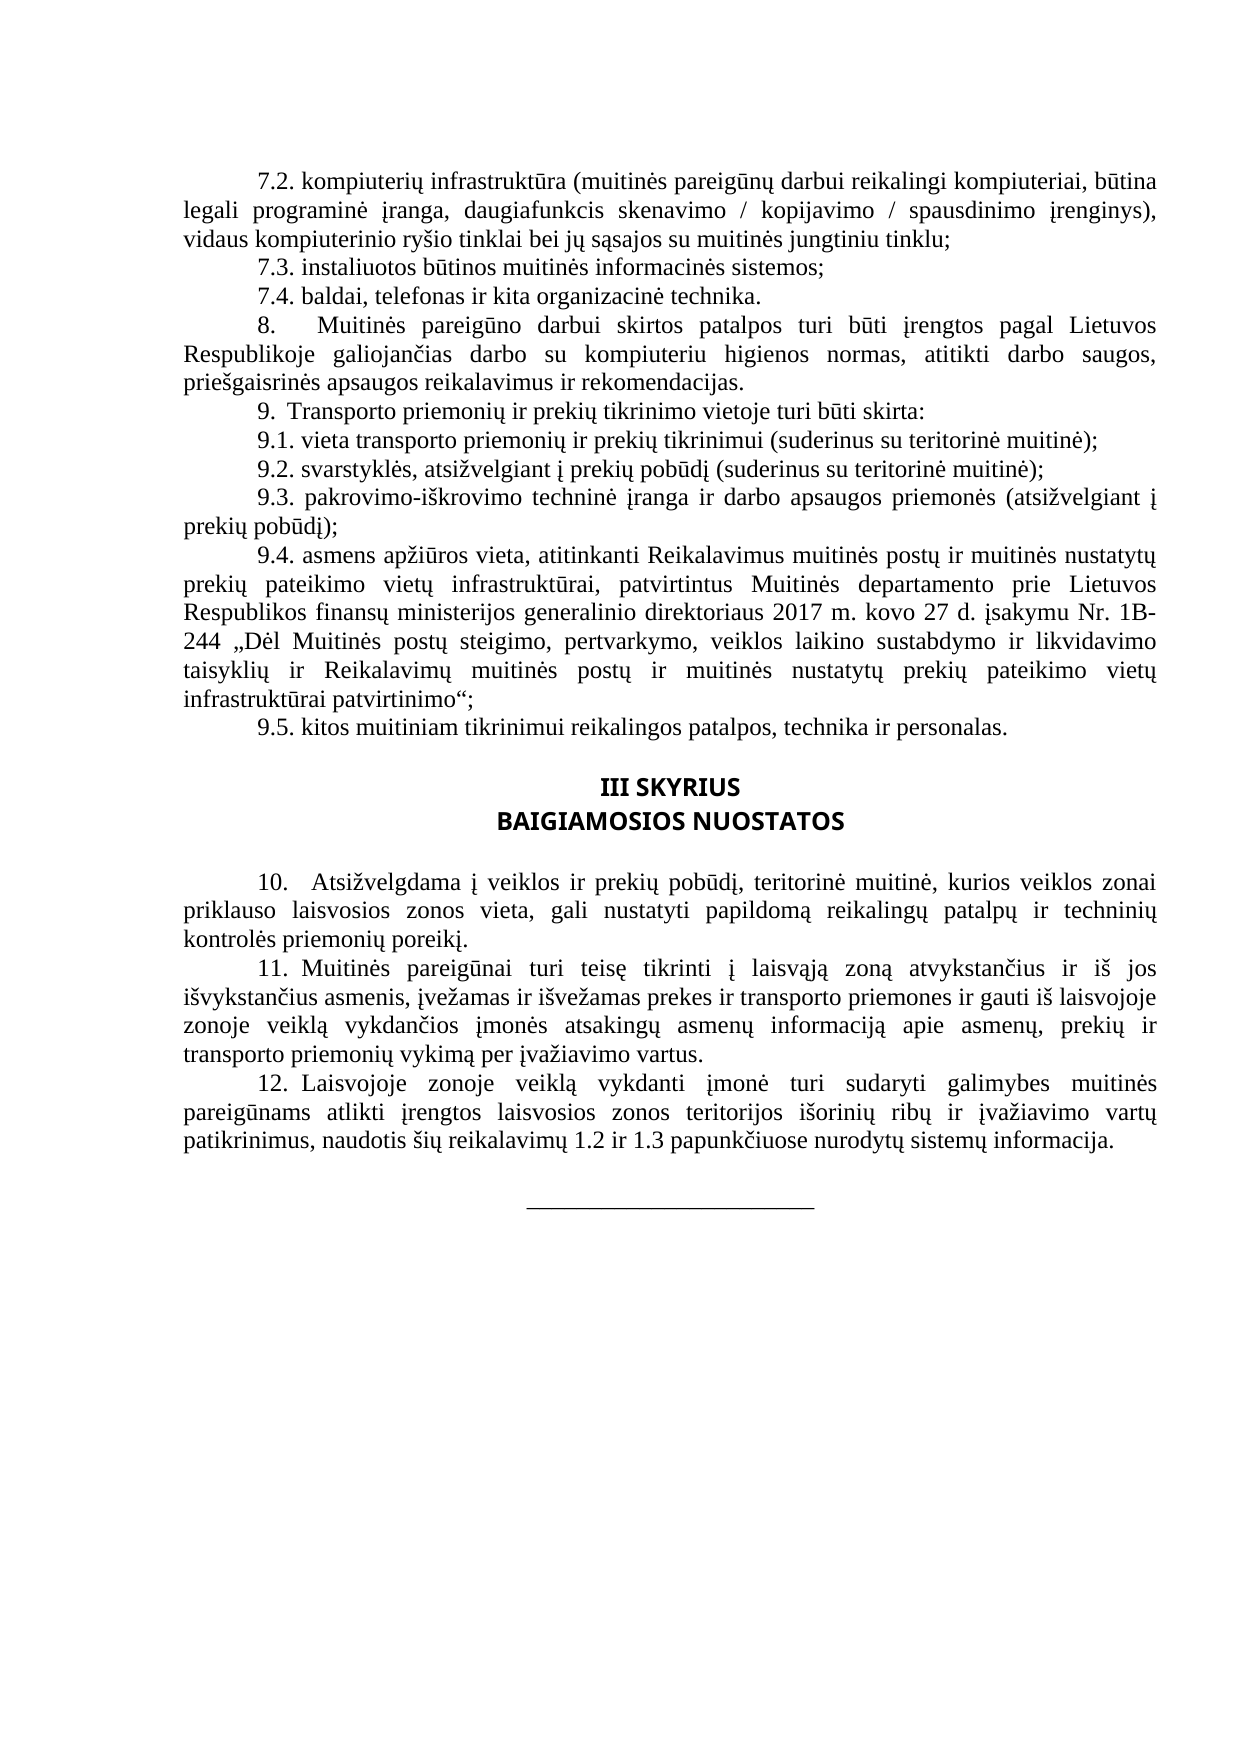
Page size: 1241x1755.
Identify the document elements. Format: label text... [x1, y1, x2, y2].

text 11. Muitinės pareigūnai turi teisę tikrinti į laisvąją zoną atvykstančius ir iš jos išvykstančius asmenis, įvežamas ir išvežamas prekes ir transporto priemones ir gauti iš laisvojoje zonoje veiklą vykdančios įmonės atsakingų asmenų informaciją apie asmenų, prekių ir transporto priemonių vykimą per įvažiavimo vartus. [183, 953, 1158, 1068]
text 10. Atsižvelgdama į veiklos ir prekių pobūdį, teritorinė muitinė, kurios veiklos zonai priklauso laisvosios zonos vieta, gali nustatyti papildomą reikalingų patalpų ir techninių kontrolės priemonių poreikį. [183, 867, 1158, 953]
text 12. Laisvojoje zonoje veiklą vykdanti įmonė turi sudaryti galimybes muitinės pareigūnams atlikti įrengtos laisvosios zonos teritorijos išorinių ribų ir įvažiavimo vartų patikrinimus, naudotis šių reikalavimų 1.2 ir 1.3 papunkčiuose nurodytų sistemų informacija. [183, 1068, 1158, 1154]
text 9.5. kitos muitiniam tikrinimui reikalingos patalpos, technika ir personalas. [183, 712, 1158, 741]
text 9.3. pakrovimo-iškrovimo techninė įranga ir darbo apsaugos priemonės (atsižvelgiant į prekių pobūdį); [183, 482, 1158, 540]
text 9. Transporto priemonių ir prekių tikrinimo vietoje turi būti skirta: [183, 396, 1158, 425]
text _______________________ [183, 1183, 1158, 1212]
text 9.2. svarstyklės, atsižvelgiant į prekių pobūdį (suderinus su teritorinė muitinė); [183, 454, 1158, 482]
text 7.2. kompiuterių infrastruktūra (muitinės pareigūnų darbui reikalingi kompiuteriai, būtina legali programinė įranga, daugiafunkcis skenavimo / kopijavimo / spausdinimo įrenginys), vidaus kompiuterinio ryšio tinklai bei jų sąsajos su muitinės jungtiniu tinklu; [183, 166, 1158, 252]
text III skyrius [183, 770, 1158, 804]
text 9.4. asmens apžiūros vieta, atitinkanti Reikalavimus muitinės postų ir muitinės nustatytų prekių pateikimo vietų infrastruktūrai, patvirtintus Muitinės departamento prie Lietuvos Respublikos finansų ministerijos generalinio direktoriaus 2017 m. kovo 27 d. įsakymu Nr. 1B-244 „Dėl Muitinės postų steigimo, pertvarkymo, veiklos laikino sustabdymo ir likvidavimo taisyklių ir Reikalavimų muitinės postų ir muitinės nustatytų prekių pateikimo vietų infrastruktūrai patvirtinimo“; [183, 540, 1158, 712]
text 7.4. baldai, telefonas ir kita organizacinė technika. [183, 281, 1158, 310]
text Baigiamosios nuostatos [183, 804, 1158, 838]
text 9.1. vieta transporto priemonių ir prekių tikrinimui (suderinus su teritorinė muitinė); [183, 425, 1158, 454]
text 8. Muitinės pareigūno darbui skirtos patalpos turi būti įrengtos pagal Lietuvos Respublikoje galiojančias darbo su kompiuteriu higienos normas, atitikti darbo saugos, priešgaisrinės apsaugos reikalavimus ir rekomendacijas. [183, 310, 1158, 396]
text 7.3. instaliuotos būtinos muitinės informacinės sistemos; [183, 252, 1158, 281]
